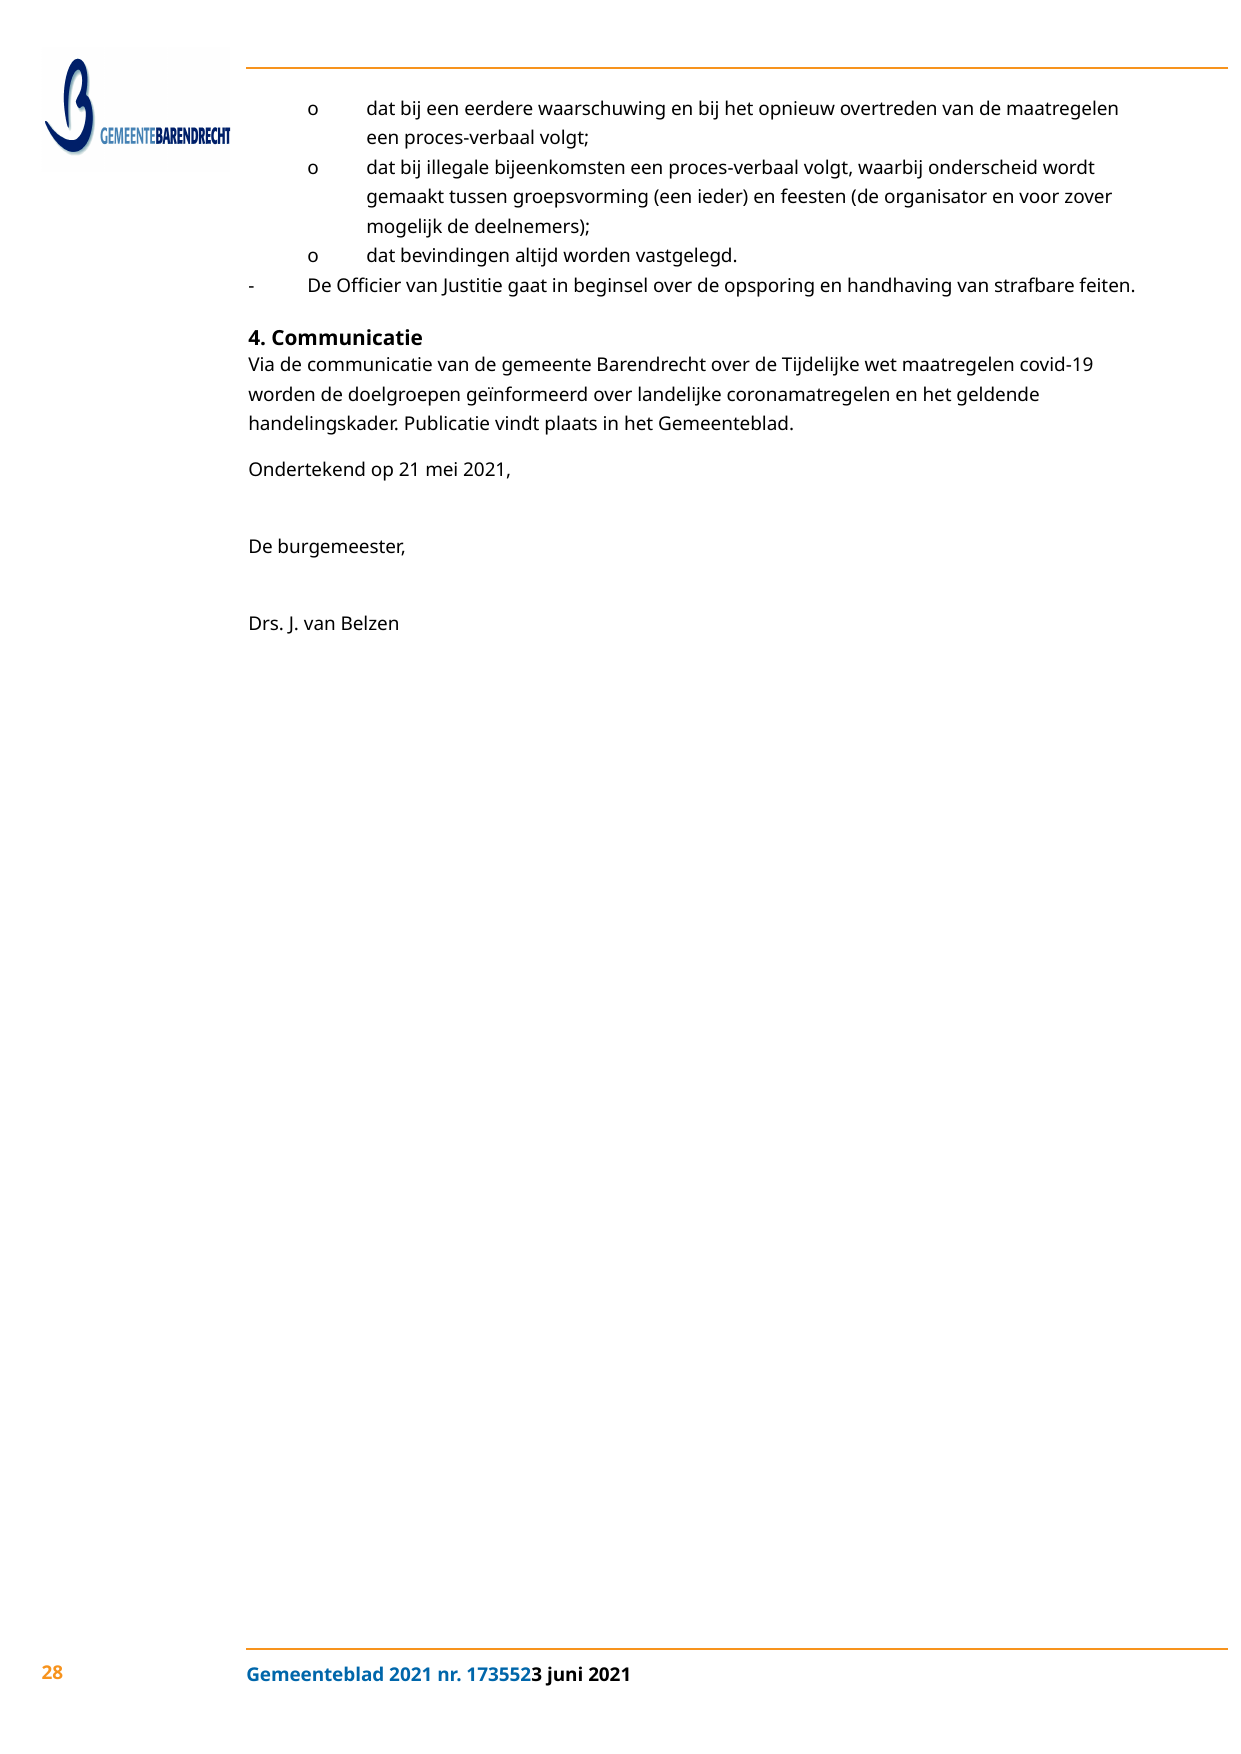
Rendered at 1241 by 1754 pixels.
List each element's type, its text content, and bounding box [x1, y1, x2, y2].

picture [41, 47, 231, 172]
list dat bij illegale bijeenkomsten een proces-verbaal volgt, waarbij onderscheid wordt gemaakt tussen groepsvorming (een ieder) en feesten (de organisator en voor zover mogelijk de deelnemers); [307, 154, 1152, 239]
text Ondertekend op 21 mei 2021, [248, 456, 1152, 482]
list dat bij een eerdere waarschuwing en bij het opnieuw overtreden van de maatregelen een proces-verbaal volgt; [307, 95, 1152, 150]
list dat bevindingen altijd worden vastgelegd. [307, 243, 1152, 268]
text De burgemeester, [248, 533, 1152, 559]
text Via de communicatie van de gemeente Barendrecht over de Tijdelijke wet maatregelen covid-19 worden de doelgroepen geïnformeerd over landelijke coronamatregelen en het geldende handelingskader. Publicatie vindt plaats in het Gemeenteblad. [248, 351, 1152, 436]
list De Officier van Justitie gaat in beginsel over de opsporing en handhaving van strafbare feiten. [248, 272, 1152, 298]
text 4. Communicatie [248, 323, 1152, 351]
text Drs. J. van Belzen [248, 610, 1152, 636]
